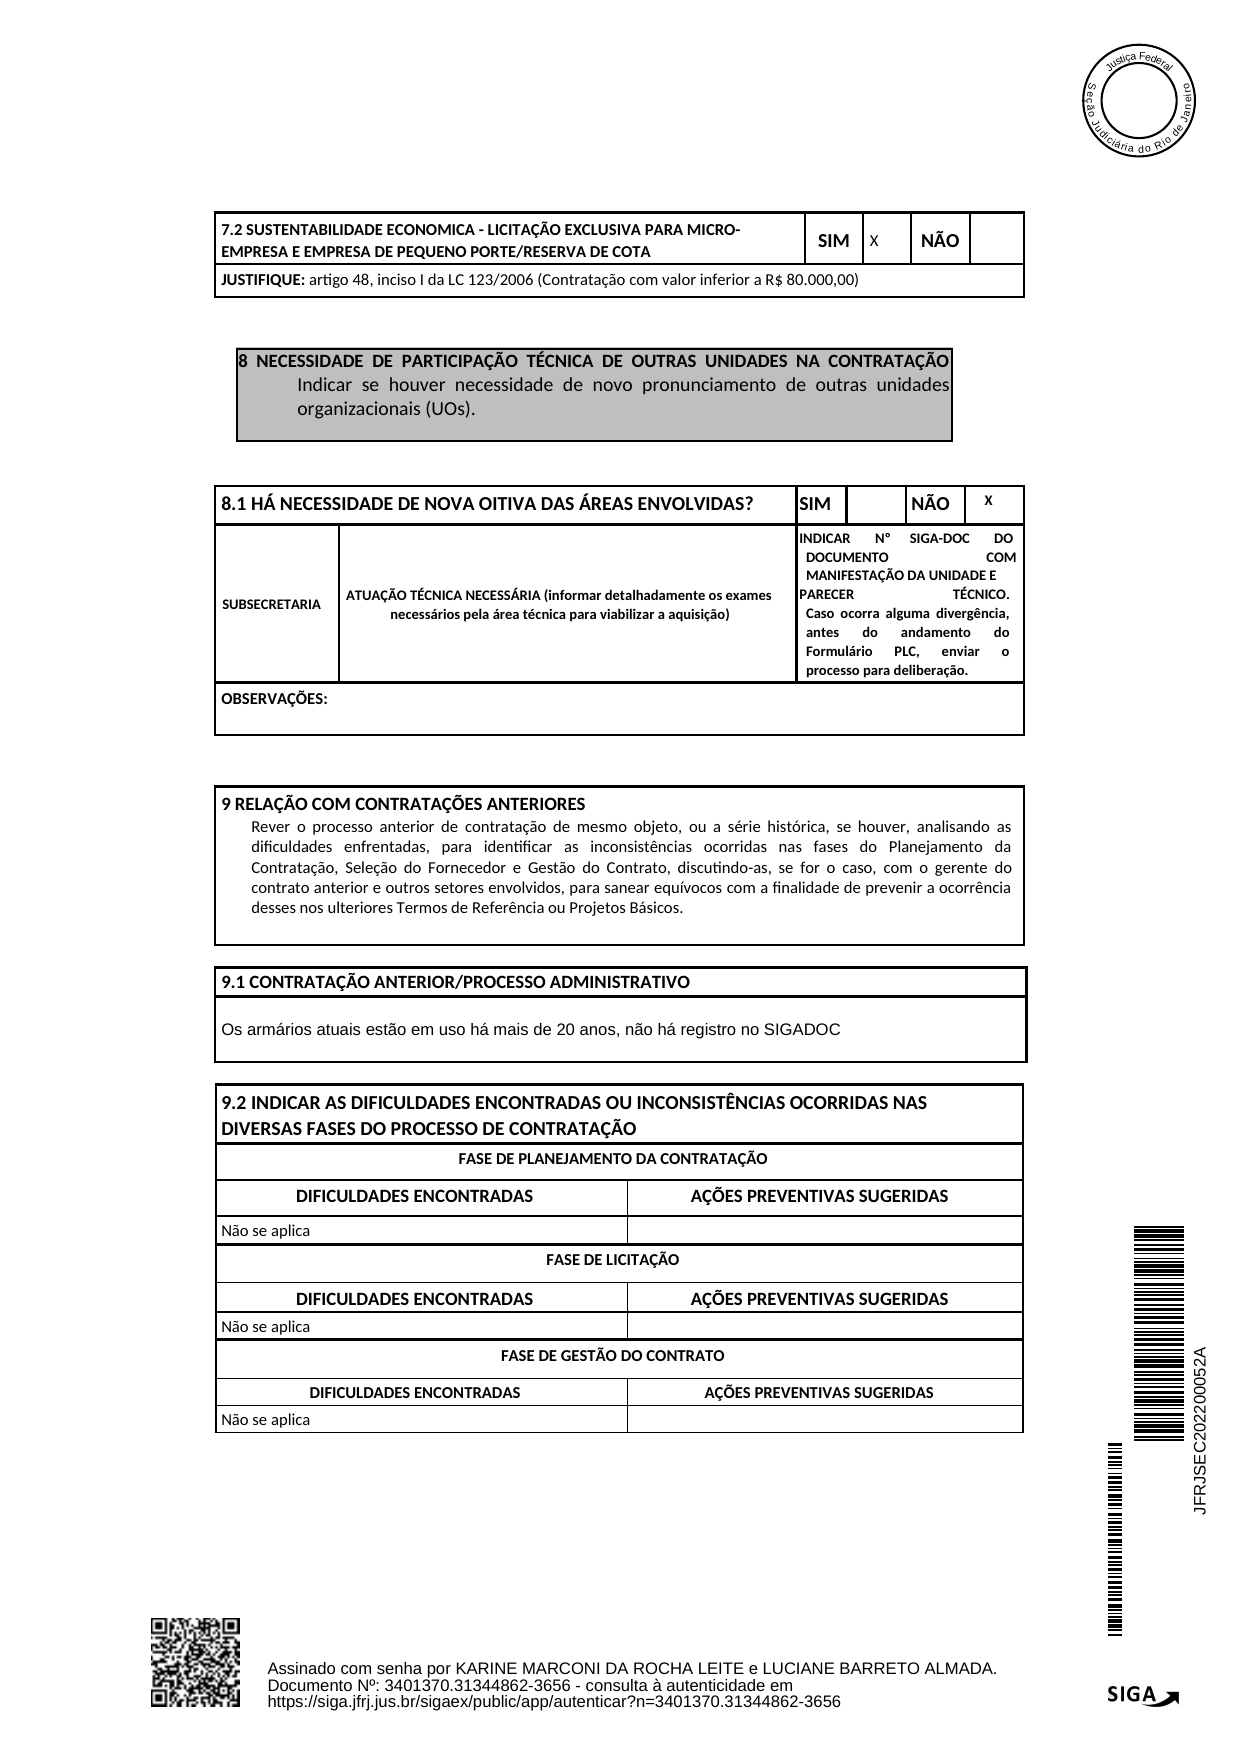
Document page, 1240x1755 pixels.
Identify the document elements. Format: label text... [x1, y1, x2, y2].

table_cell Não se aplica [217, 1406, 627, 1432]
table_cell X [864, 214, 910, 263]
table_cell FASE DE PLANEJAMENTO DA CONTRATAÇÃO [217, 1145, 1022, 1179]
table_cell OBSERVAÇÕES: [216, 684, 796, 734]
table_cell SUBSECRETARIA [216, 526, 338, 681]
table_cell [971, 214, 1023, 263]
table_header NÃO [907, 487, 964, 522]
text 8 NECESSIDADE DE PARTICIPAÇÃO TÉCNICA DE OUTRAS UNIDADES NA CONTRATAÇÃO Indicar se houver necessidade de novo pronunciamento de outras unidades organizacionais (UOs). [238, 350, 951, 418]
table_cell DIFICULDADES ENCONTRADAS [217, 1283, 627, 1311]
table_cell Os armários atuais estão em uso há mais de 20 anos, não há registro no SIGADOC [216, 998, 1025, 1061]
table_cell NÃO [912, 214, 969, 263]
table_cell FASE DE LICITAÇÃO [217, 1246, 1022, 1282]
table_header 8.1 HÁ NECESSIDADE DE NOVA OITIVA DAS ÁREAS ENVOLVIDAS? [216, 487, 795, 522]
table_header [848, 487, 905, 522]
table_cell DIFICULDADES ENCONTRADAS [217, 1379, 627, 1405]
table_header X [966, 487, 1023, 522]
table_cell [628, 1217, 1022, 1243]
table_header SIM [798, 487, 845, 522]
table_cell Não se aplica [217, 1217, 627, 1243]
table_cell SIM [806, 214, 862, 263]
table_cell ATUAÇÃO TÉCNICA NECESSÁRIA (informar detalhadamente os exames necessários pela área técnica para viabilizar a aquisição) [340, 526, 795, 681]
table_cell Não se aplica [217, 1313, 627, 1338]
table_header 9 RELAÇÃO COM CONTRATAÇÕES ANTERIORES Rever o processo anterior de contratação de mesmo objeto, ou a série histórica, se houver, analisando as dificuldades enfrentadas, para identificar as inconsistências ocorridas nas fases do Planejamento da Contratação, Seleção do Fornecedor e Gestão do Contrato, discutindo-as, se for o caso, com o gerente do contrato anterior e outros setores envolvidos, para sanear equívocos com a finalidade de prevenir a ocorrência desses nos ulteriores Termos de Referência ou Projetos Básicos. [216, 788, 1023, 944]
table_cell AÇÕES PREVENTIVAS SUGERIDAS [628, 1181, 1022, 1215]
table_header 9.1 CONTRATAÇÃO ANTERIOR/PROCESSO ADMINISTRATIVO [216, 969, 1025, 994]
table_cell 7.2 SUSTENTABILIDADE ECONOMICA - LICITAÇÃO EXCLUSIVA PARA MICRO- EMPRESA E EMPRESA DE PEQUENO PORTE/RESERVA DE COTA [216, 214, 804, 263]
table_cell AÇÕES PREVENTIVAS SUGERIDAS [628, 1379, 1022, 1405]
table_header 9.2 INDICAR AS DIFICULDADES ENCONTRADAS OU INCONSISTÊNCIAS OCORRIDAS NAS DIVERSAS FASES DO PROCESSO DE CONTRATAÇÃO [217, 1086, 1022, 1142]
table_cell JUSTIFIQUE: artigo 48, inciso I da LC 123/2006 (Contratação com valor inferior a R$ 80.000,00) [216, 265, 1023, 296]
table_cell FASE DE GESTÃO DO CONTRATO [217, 1341, 1022, 1378]
table_cell INDICAR Nº SIGA-DOC DO DOCUMENTO COM MANIFESTAÇÃO DA UNIDADE E PARECER TÉCNICO. Caso ocorra alguma divergência, antes do andamento do Formulário PLC, enviar o processo para deliberação. [798, 526, 1023, 681]
table_cell AÇÕES PREVENTIVAS SUGERIDAS [628, 1283, 1022, 1311]
table_cell [628, 1406, 1022, 1432]
table_cell DIFICULDADES ENCONTRADAS [217, 1181, 627, 1215]
table_cell [796, 684, 1023, 734]
table_cell [628, 1313, 1022, 1338]
